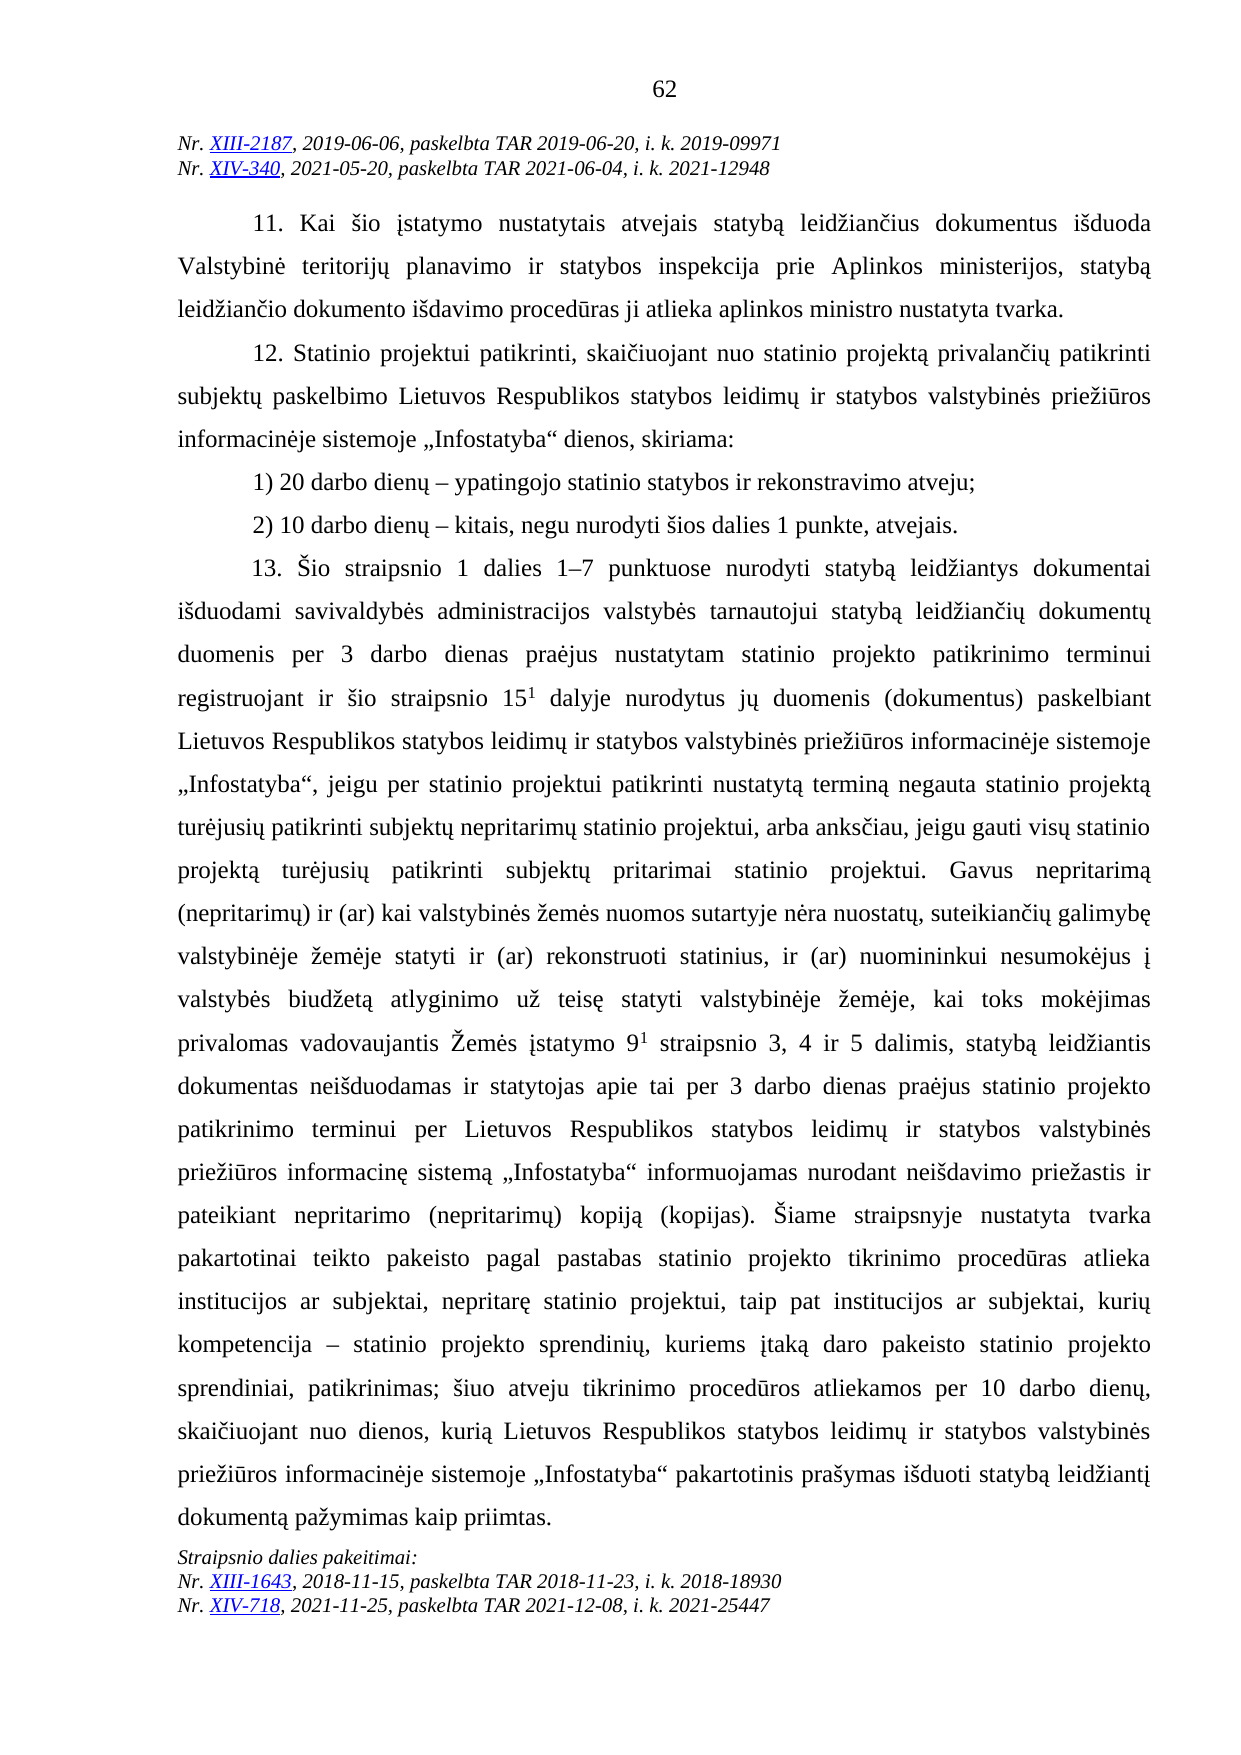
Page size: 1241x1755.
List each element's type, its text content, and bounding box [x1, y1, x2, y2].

text 1) 20 darbo dienų – ypatingojo statinio statybos ir rekonstravimo atveju; [177, 467, 1152, 496]
text 11. Kai šio įstatymo nustatytais atvejais statybą leidžiančius dokumentus išduoda Valstybinė teritorijų planavimo ir statybos inspekcija prie Aplinkos ministerijos, statybą leidžiančio dokumento išdavimo procedūras ji atlieka aplinkos ministro nustatyta tvarka. [177, 208, 1152, 323]
text Straipsnio dalies pakeitimai: [177, 1545, 1152, 1569]
text 13. Šio straipsnio 1 dalies 1–7 punktuose nurodyti statybą leidžiantys dokumentai išduodami savivaldybės administracijos valstybės tarnautojui statybą leidžiančių dokumentų duomenis per 3 darbo dienas praėjus nustatytam statinio projekto patikrinimo terminui registruojant ir šio straipsnio 151 dalyje nurodytus jų duomenis (dokumentus) paskelbiant Lietuvos Respublikos statybos leidimų ir statybos valstybinės priežiūros informacinėje sistemoje „Infostatyba“, jeigu per statinio projektui patikrinti nustatytą terminą negauta statinio projektą turėjusių patikrinti subjektų nepritarimų statinio projektui, arba anksčiau, jeigu gauti visų statinio projektą turėjusių patikrinti subjektų pritarimai statinio projektui. Gavus nepritarimą (nepritarimų) ir (ar) kai valstybinės žemės nuomos sutartyje nėra nuostatų, suteikiančių galimybę valstybinėje žemėje statyti ir (ar) rekonstruoti statinius, ir (ar) nuomininkui nesumokėjus į valstybės biudžetą atlyginimo už teisę statyti valstybinėje žemėje, kai toks mokėjimas privalomas vadovaujantis Žemės įstatymo 91 straipsnio 3, 4 ir 5 dalimis, statybą leidžiantis dokumentas neišduodamas ir statytojas apie tai per 3 darbo dienas praėjus statinio projekto patikrinimo terminui per Lietuvos Respublikos statybos leidimų ir statybos valstybinės priežiūros informacinę sistemą „Infostatyba“ informuojamas nurodant neišdavimo priežastis ir pateikiant nepritarimo (nepritarimų) kopiją (kopijas). Šiame straipsnyje nustatyta tvarka pakartotinai teikto pakeisto pagal pastabas statinio projekto tikrinimo procedūras atlieka institucijos ar subjektai, nepritarę statinio projektui, taip pat institucijos ar subjektai, kurių kompetencija – statinio projekto sprendinių, kuriems įtaką daro pakeisto statinio projekto sprendiniai, patikrinimas; šiuo atveju tikrinimo procedūros atliekamos per 10 darbo dienų, skaičiuojant nuo dienos, kurią Lietuvos Respublikos statybos leidimų ir statybos valstybinės priežiūros informacinėje sistemoje „Infostatyba“ pakartotinis prašymas išduoti statybą leidžiantį dokumentą pažymimas kaip priimtas. [177, 553, 1152, 1531]
text Nr. XIII-1643, 2018-11-15, paskelbta TAR 2018-11-23, i. k. 2018-18930 [177, 1569, 1152, 1593]
text Nr. XIV-340, 2021-05-20, paskelbta TAR 2021-06-04, i. k. 2021-12948 [177, 155, 1152, 179]
text 12. Statinio projektui patikrinti, skaičiuojant nuo statinio projektą privalančių patikrinti subjektų paskelbimo Lietuvos Respublikos statybos leidimų ir statybos valstybinės priežiūros informacinėje sistemoje „Infostatyba“ dienos, skiriama: [177, 338, 1152, 453]
text Nr. XIV-718, 2021-11-25, paskelbta TAR 2021-12-08, i. k. 2021-25447 [177, 1593, 1152, 1617]
text Nr. XIII-2187, 2019-06-06, paskelbta TAR 2019-06-20, i. k. 2019-09971 [177, 131, 1152, 155]
text 2) 10 darbo dienų – kitais, negu nurodyti šios dalies 1 punkte, atvejais. [177, 510, 1152, 539]
